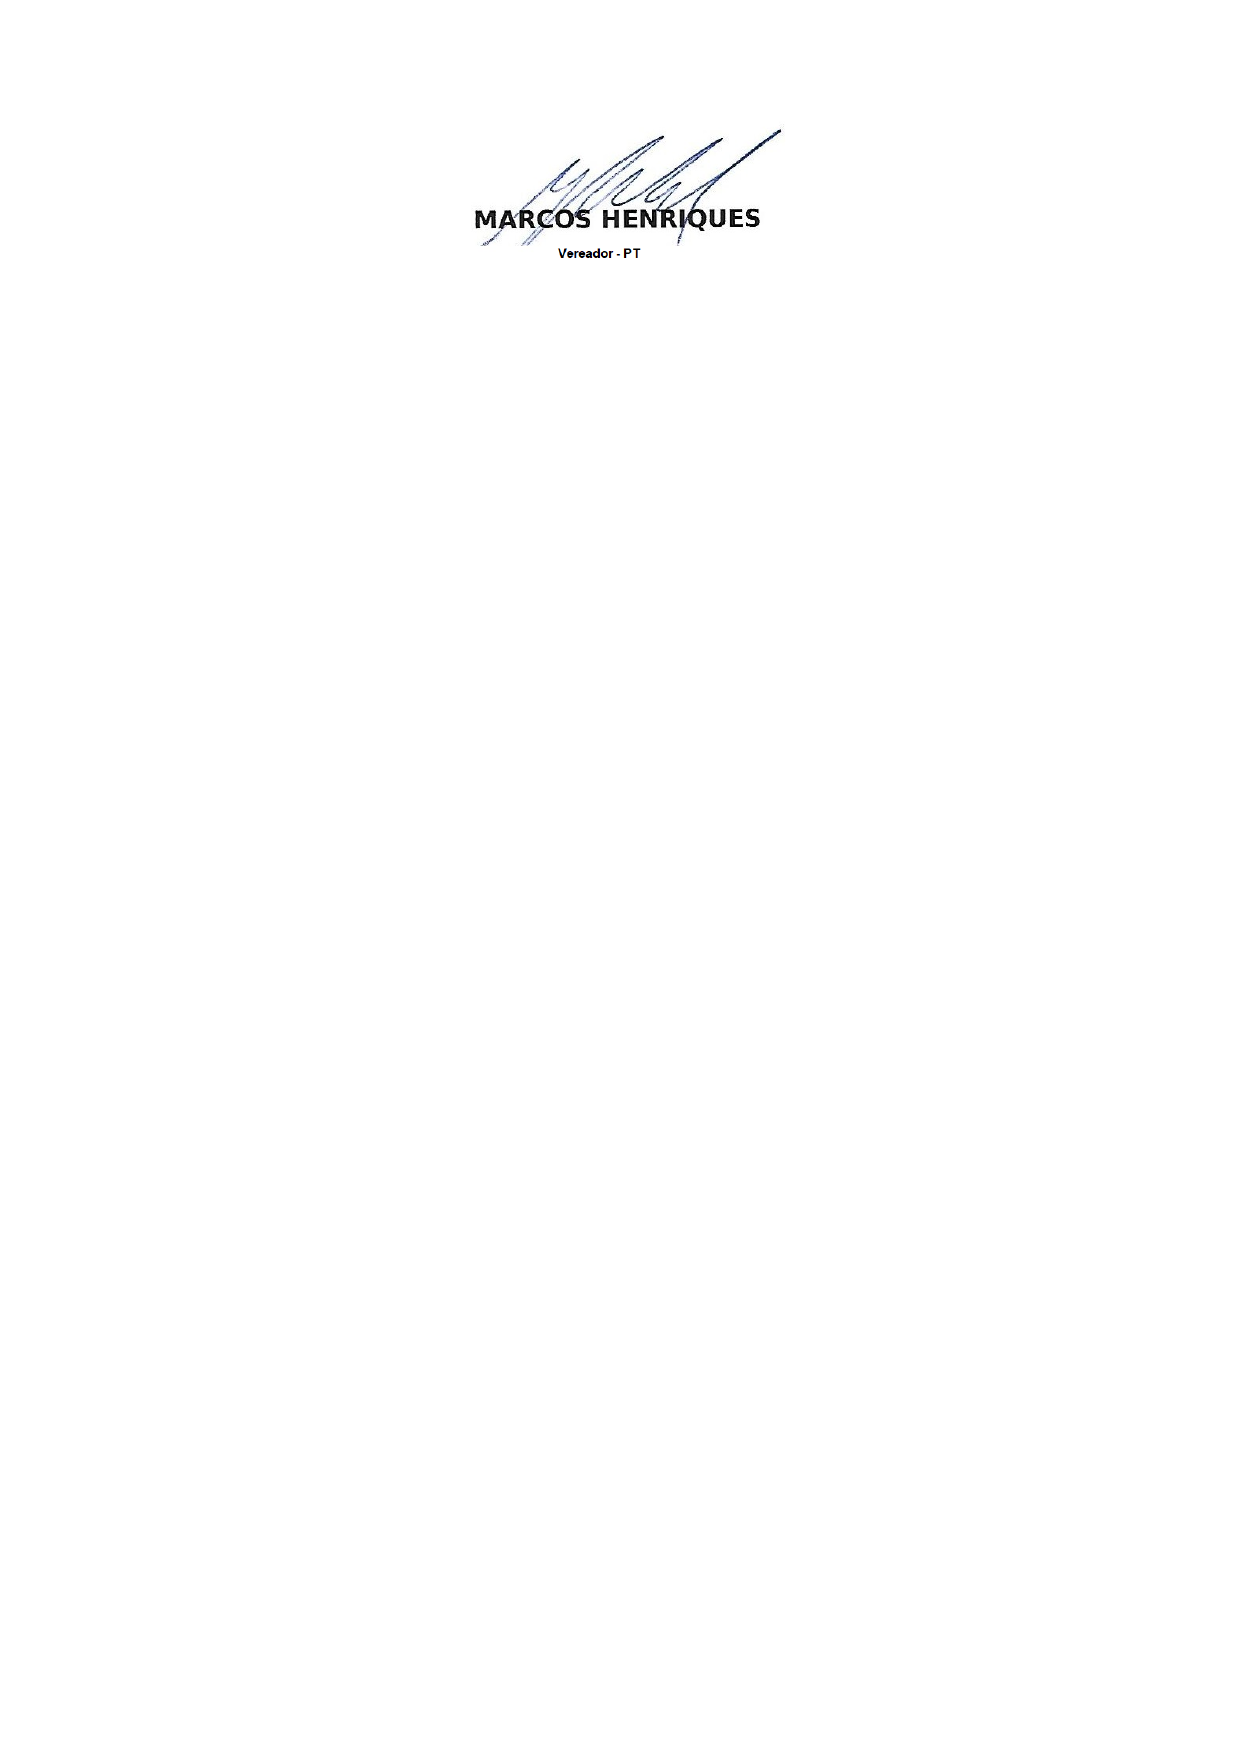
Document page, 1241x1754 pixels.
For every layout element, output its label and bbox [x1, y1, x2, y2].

picture [453, 118, 788, 263]
